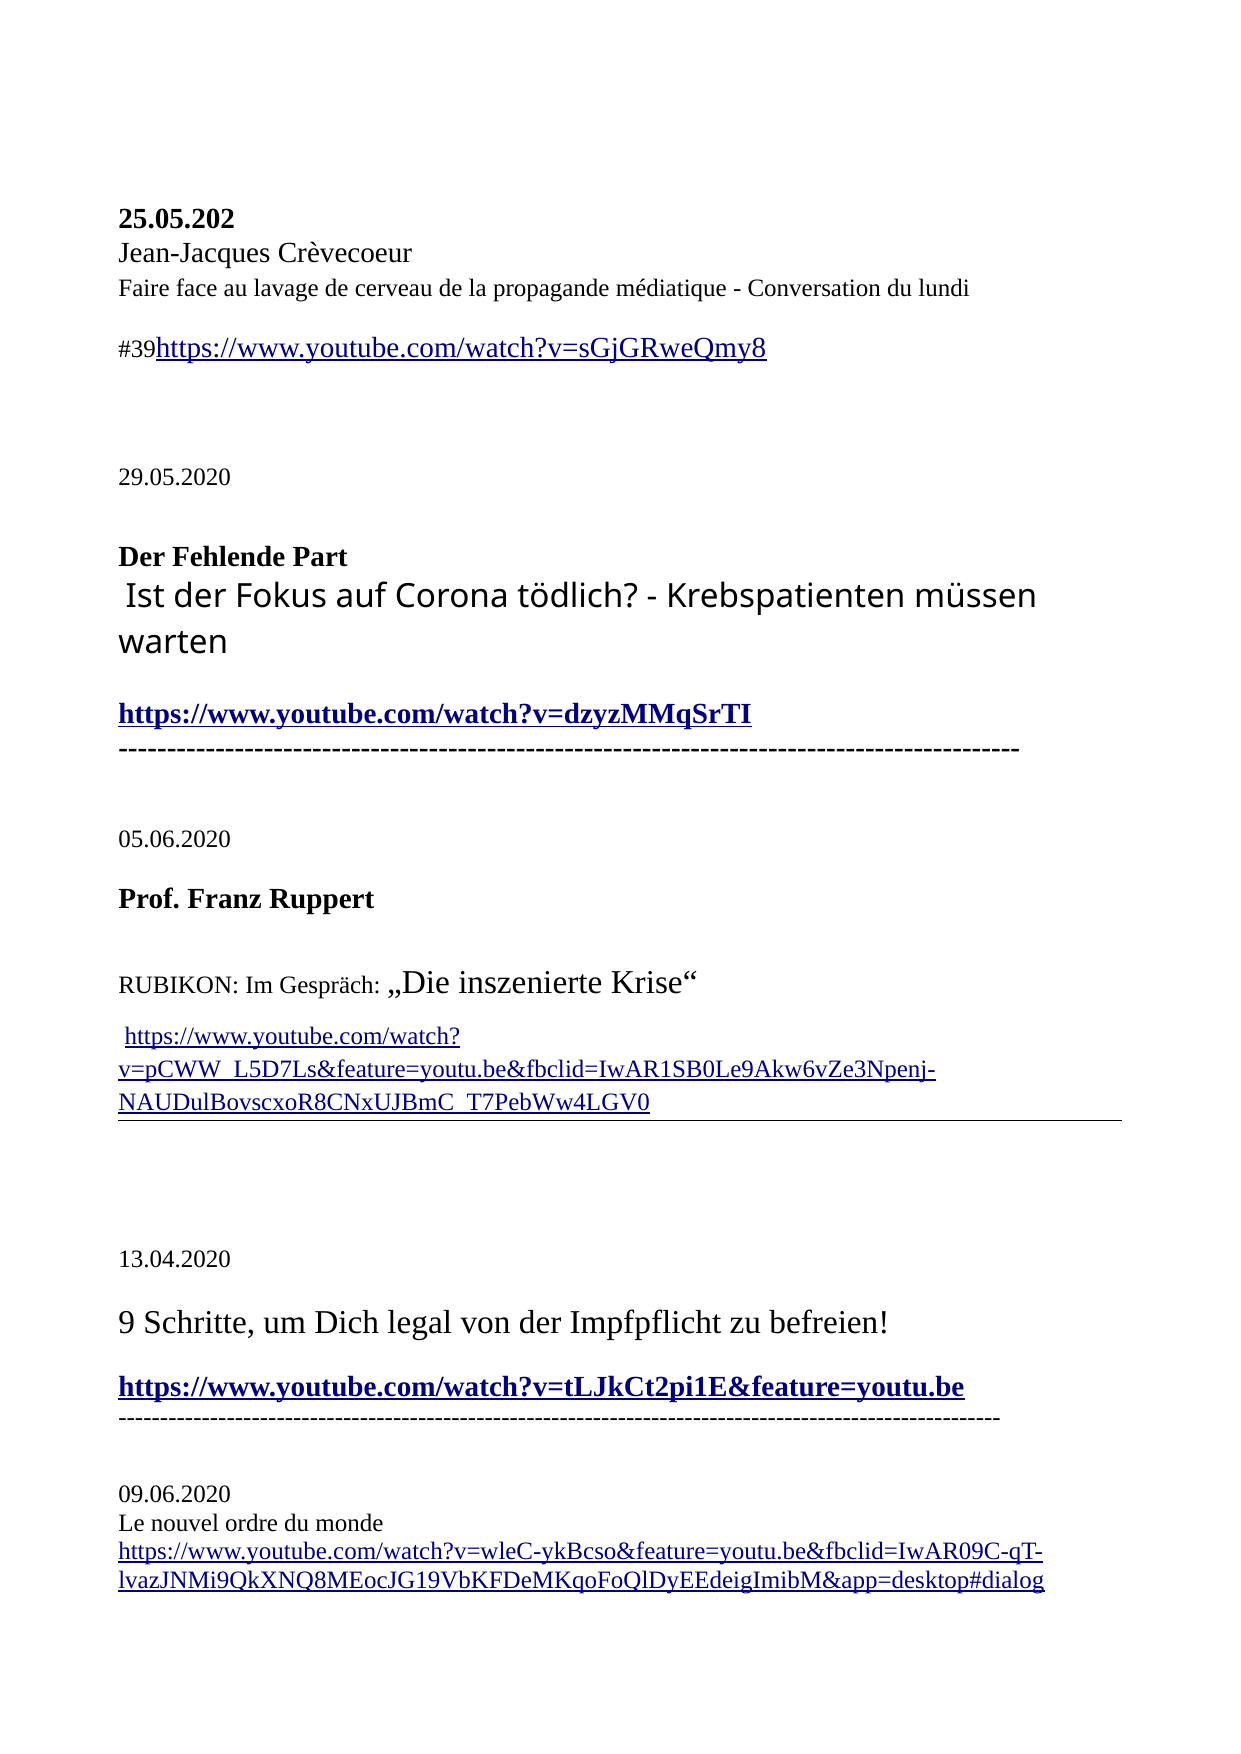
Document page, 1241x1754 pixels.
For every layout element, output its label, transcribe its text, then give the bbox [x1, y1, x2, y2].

text - [118, 764, 1122, 803]
text https://www.youtube.com/watch?v=dzyzMMqSrTI [118, 697, 1122, 730]
text https://www.youtube.com/watch?v=wleC-ykBcso&feature=youtu.be&fbclid=IwAR09C-qT-lvazJNMi9QkXNQ8MEocJG19VbKFDeMKqoFoQlDyEEdeigImibM&app=desktop#dialog [118, 1536, 1122, 1594]
text Ist der Fokus auf Corona tödlich? - Krebspatienten müssen warten [118, 572, 1122, 663]
text ---------------------------------------------------------------------------------------------------------- [118, 1402, 1122, 1431]
text https://www.youtube.com/watch?v=pCWW_L5D7Ls&feature=youtu.be&fbclid=IwAR1SB0Le9Akw6vZe3Npenj-NAUDulBovscxoR8CNxUJBmC_T7PebWw4LGV0 [118, 1021, 1122, 1120]
text RUBIKON: Im Gespräch: „Die inszenierte Krise“ [118, 962, 1122, 1001]
text 09.06.2020 [118, 1479, 1122, 1508]
text Jean-Jacques Crèvecoeur Faire face au lavage de cerveau de la propagande médiatique - Conversation du lundi #39https://www.youtube.com/watch?v=sGjGRweQmy8 versity und das globale Pandemien-Management Die Johns [118, 235, 1122, 439]
text 05.06.2020 [118, 824, 1122, 853]
text 13.04.2020 [118, 1244, 1122, 1273]
text 9 Schritte, um Dich legal von der Impfpflicht zu befreien! [118, 1273, 1122, 1340]
text 25.05.202 [118, 201, 1122, 235]
text https://www.youtube.com/watch?v=tLJkCt2pi1E&feature=youtu.be [118, 1369, 1122, 1402]
text Prof. Franz Ruppert [118, 853, 1122, 915]
text --------------------------------------------------------------------------------------------- [118, 730, 1122, 764]
text Der Fehlende Part [118, 510, 1122, 572]
text Le nouvel ordre du monde [118, 1508, 1122, 1536]
text 29.05.2020 [118, 462, 1122, 491]
